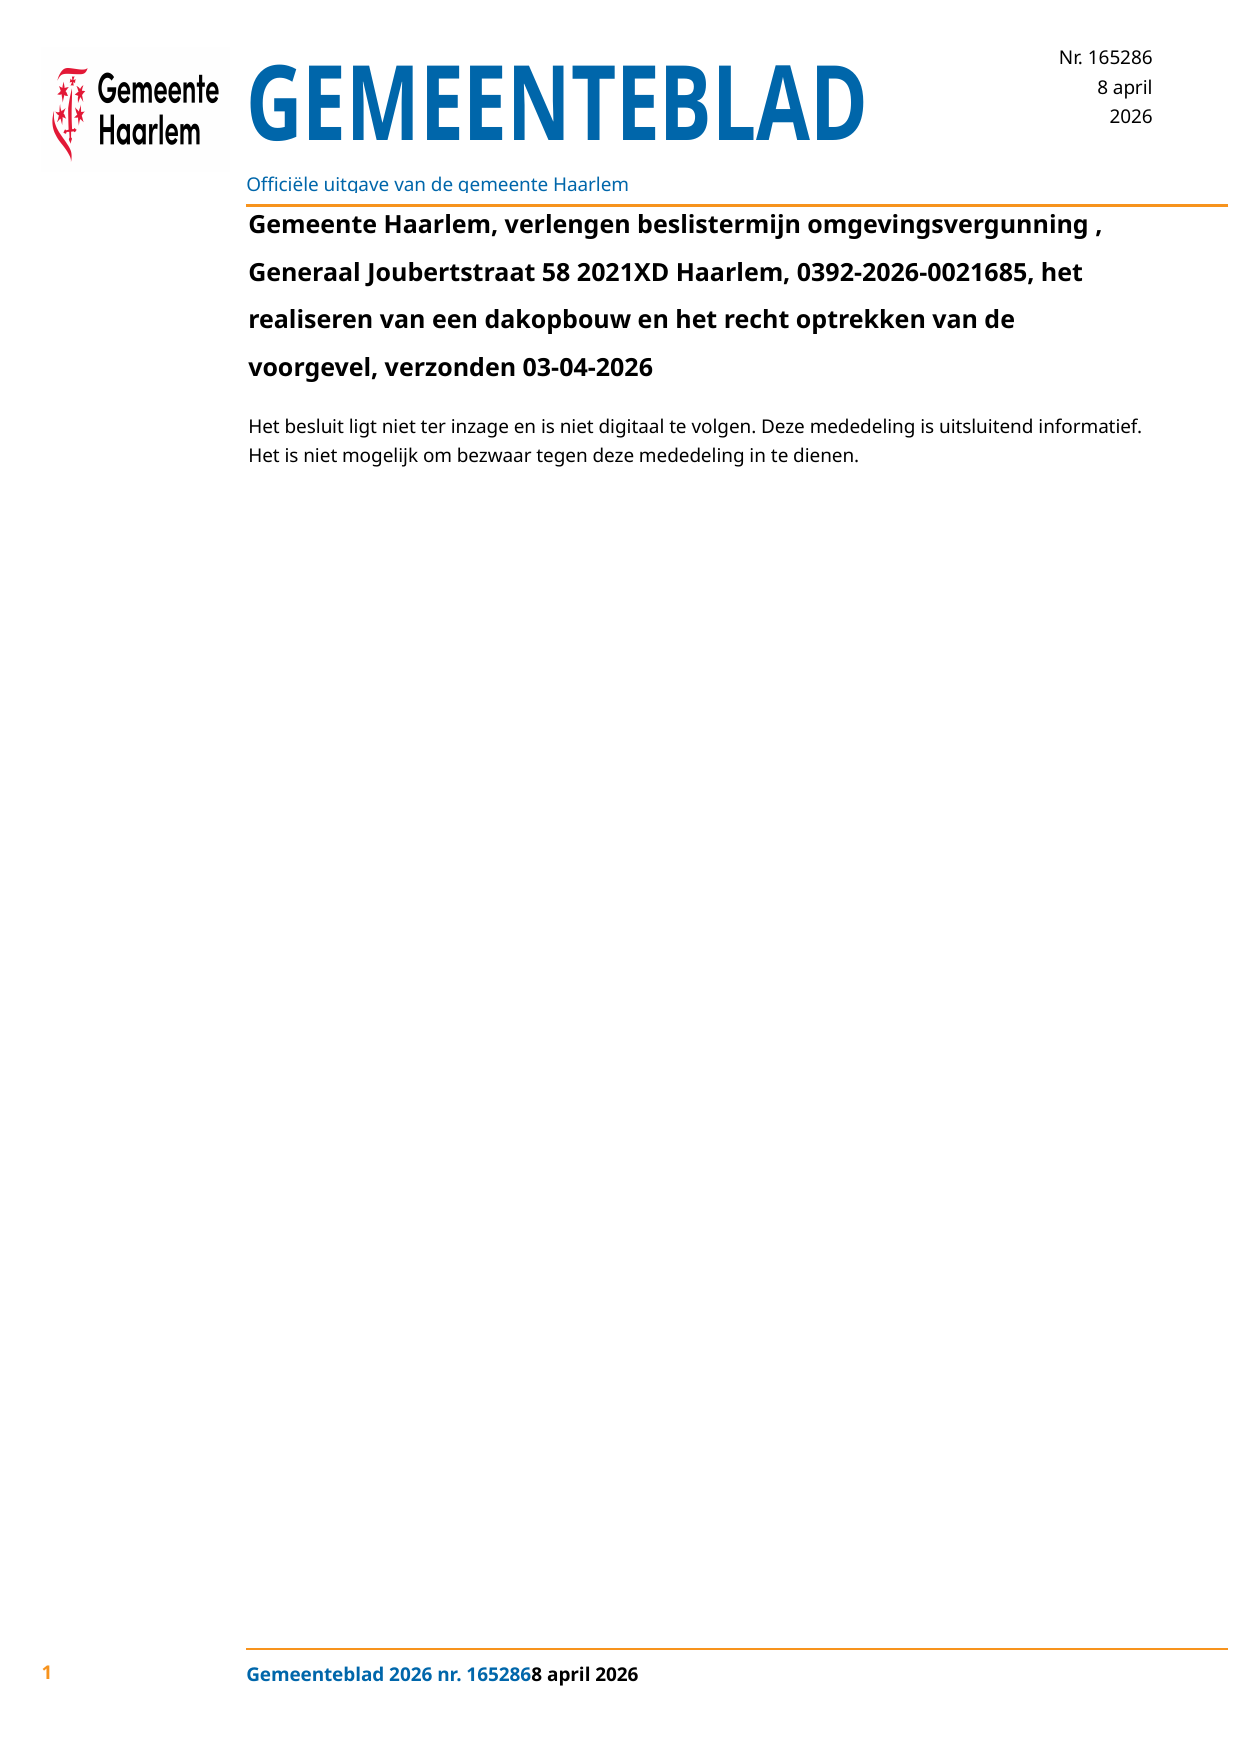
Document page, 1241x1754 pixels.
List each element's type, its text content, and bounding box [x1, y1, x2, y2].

text Het besluit ligt niet ter inzage en is niet digitaal te volgen. Deze mededeling is uitsluitend informatief. Het is niet mogelijk om bezwaar tegen deze mededeling in te dienen. [248, 413, 1152, 468]
picture [41, 47, 231, 172]
text Gemeente Haarlem, verlengen beslistermijn omgevingsvergunning , Generaal Joubertstraat 58 2021XD Haarlem, 0392-2026-0021685, het realiseren van een dakopbouw en het recht optrekken van de voorgevel, verzonden 03-04-2026 [248, 207, 1152, 384]
